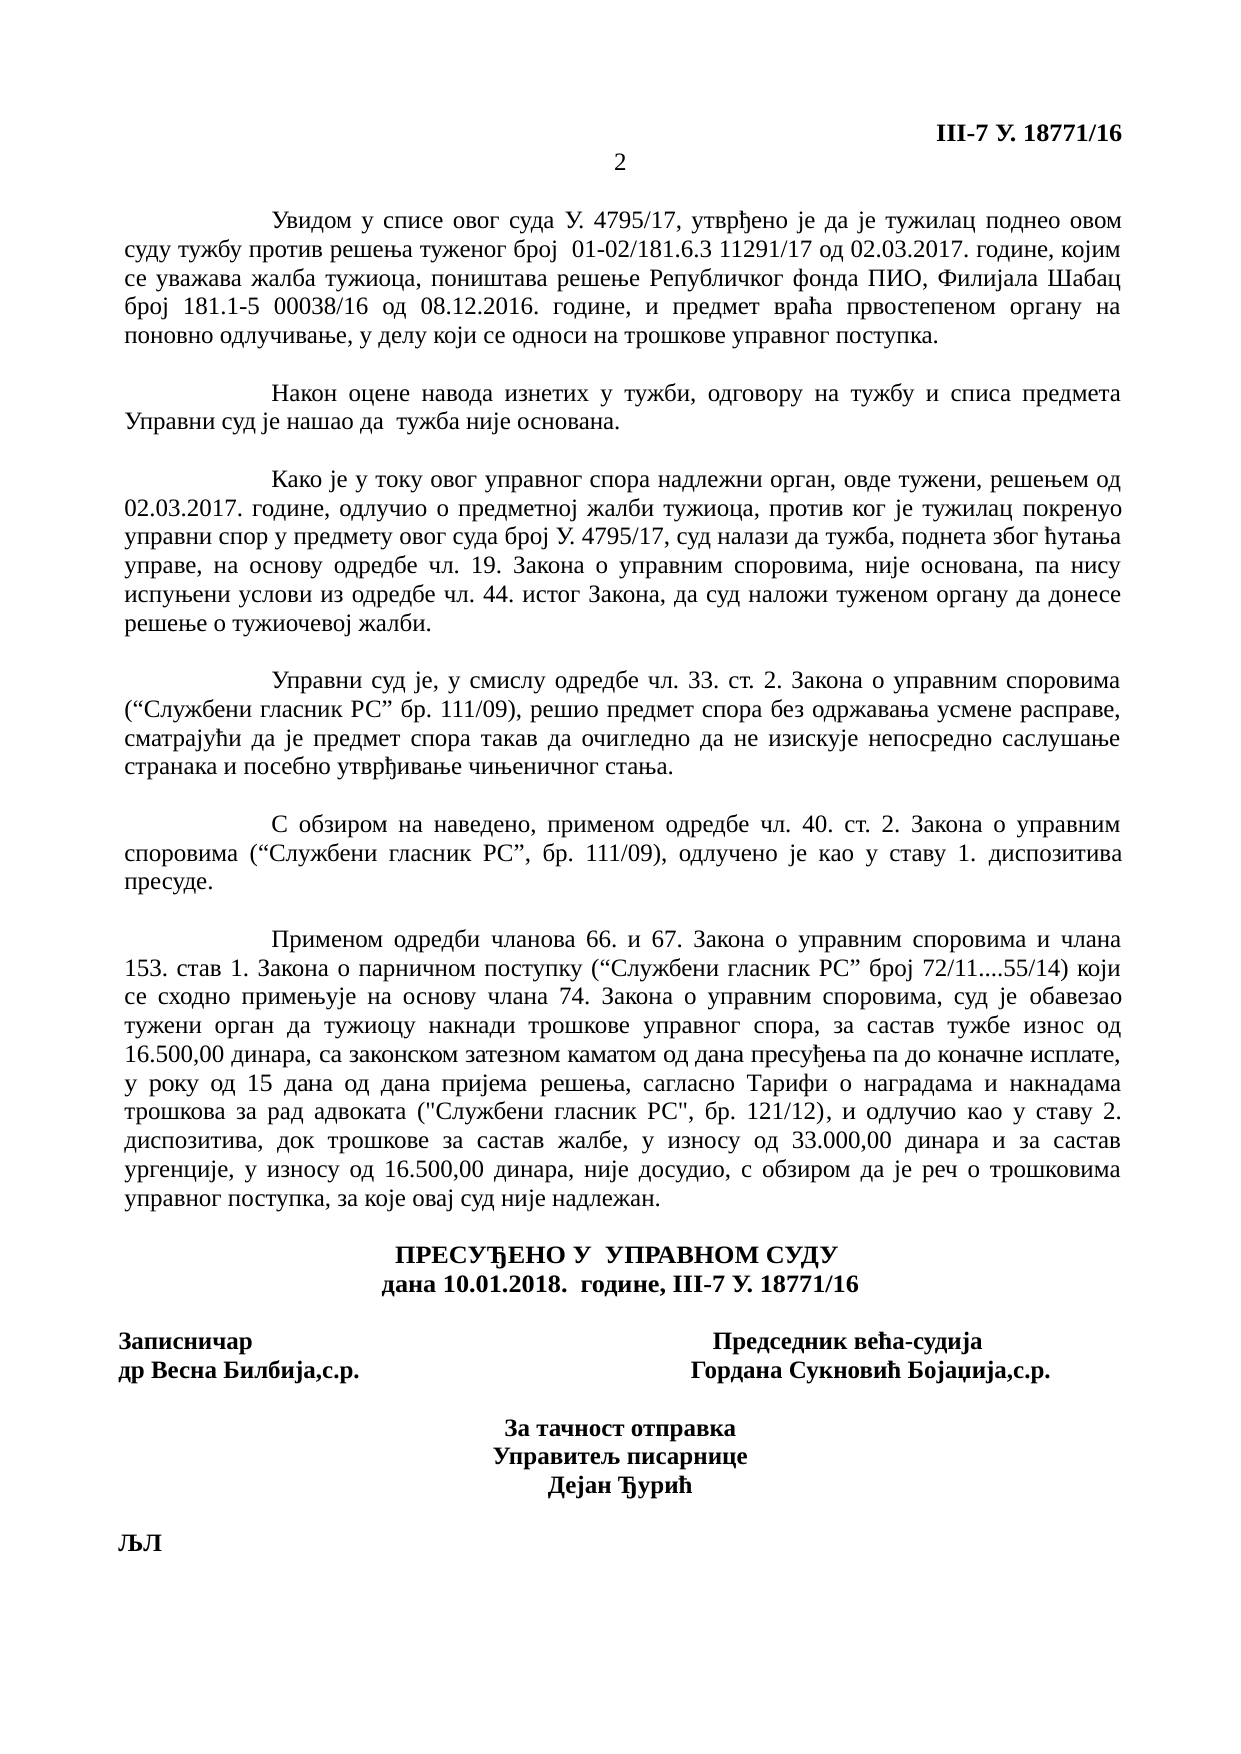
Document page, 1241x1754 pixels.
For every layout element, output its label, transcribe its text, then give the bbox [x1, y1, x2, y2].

text Након оцене навода изнетих у тужби, одговору на тужбу и списа предмета Управни суд је нашао да тужба није основана. [124, 378, 1122, 435]
text Записничар Председник већа-судија [118, 1326, 1122, 1355]
text ПРЕСУЂЕНО У УПРАВНОМ СУДУ [118, 1240, 1122, 1269]
text Управитељ писарнице [118, 1441, 1122, 1470]
text С обзиром на наведено, применом одредбе чл. 40. ст. 2. Закона о управним споровима (“Службени гласник РС”, бр. 111/09), одлучено je као у ставу 1. диспозитива пресуде. [124, 809, 1122, 895]
text дана 10.01.2018. године, III-7 У. 18771/16 [118, 1269, 1122, 1298]
text Како је у току овог управног спора надлежни орган, овде тужени, решењем од 02.03.2017. године, одлучио о предметној жалби тужиоца, против ког је тужилац покренуо управни спор у предмету овог суда број У. 4795/17, суд налази да тужба, поднета због ћутања управе, на основу одредбе чл. 19. Закона о управним споровима, није основана, па нису испуњени услови из одредбе чл. 44. истог Закона, да суд наложи туженом органу да донесе решење о тужиочевој жалби. [124, 464, 1122, 636]
text др Весна Билбија,с.р. Гордана Сукновић Бојаџија,с.р. [118, 1355, 1122, 1384]
text Увидом у списе овог суда У. 4795/17, утврђено је да је тужилац поднео овом суду тужбу против решења туженог број 01-02/181.6.3 11291/17 од 02.03.2017. године, којим се уважава жалба тужиоца, поништава решење Републичког фонда ПИО, Филијала Шабац број 181.1-5 00038/16 од 08.12.2016. године, и предмет враћа првостепеном органу на поновно одлучивање, у делу који се односи на трошкове управног поступка. [124, 205, 1122, 349]
text ЉЛ [118, 1528, 1122, 1556]
text Дејан Ђурић [118, 1470, 1122, 1499]
text Применом одредби чланова 66. и 67. Закона о управним споровима и члана 153. став 1. Закона о парничном поступку (“Службени гласник РС” број 72/11....55/14) који се сходно примењује на основу члана 74. Закона о управним споровима, суд је обавезао тужени орган да тужиоцу накнади трошкове управног спора, за састав тужбе износ од 16.500,00 динара, са законском затезном каматом од дана пресуђења па до коначне исплате, у року од 15 дана од дана пријема решења, сагласно Тарифи о наградама и накнадама трошкова за рад адвоката ("Службени гласник РС", бр. 121/12), и одлучио као у ставу 2. диспозитива, док трошкове за састав жалбе, у износу од 33.000,00 динара и за састав ургенције, у износу од 16.500,00 динара, није досудио, с обзиром да је реч о трошковима управног поступка, за које овај суд није надлежан. [124, 924, 1122, 1211]
text За тачност отправка [118, 1413, 1122, 1441]
text Управни суд је, у смислу одредбе чл. 33. ст. 2. Закона о управним споровима (“Службени гласник РС” бр. 111/09), решио предмет спора без одржавања усмене расправе, сматрајући да је предмет спора такав да очигледно да не изискује непосредно саслушање странака и посебно утврђивање чињеничног стања. [124, 665, 1122, 780]
